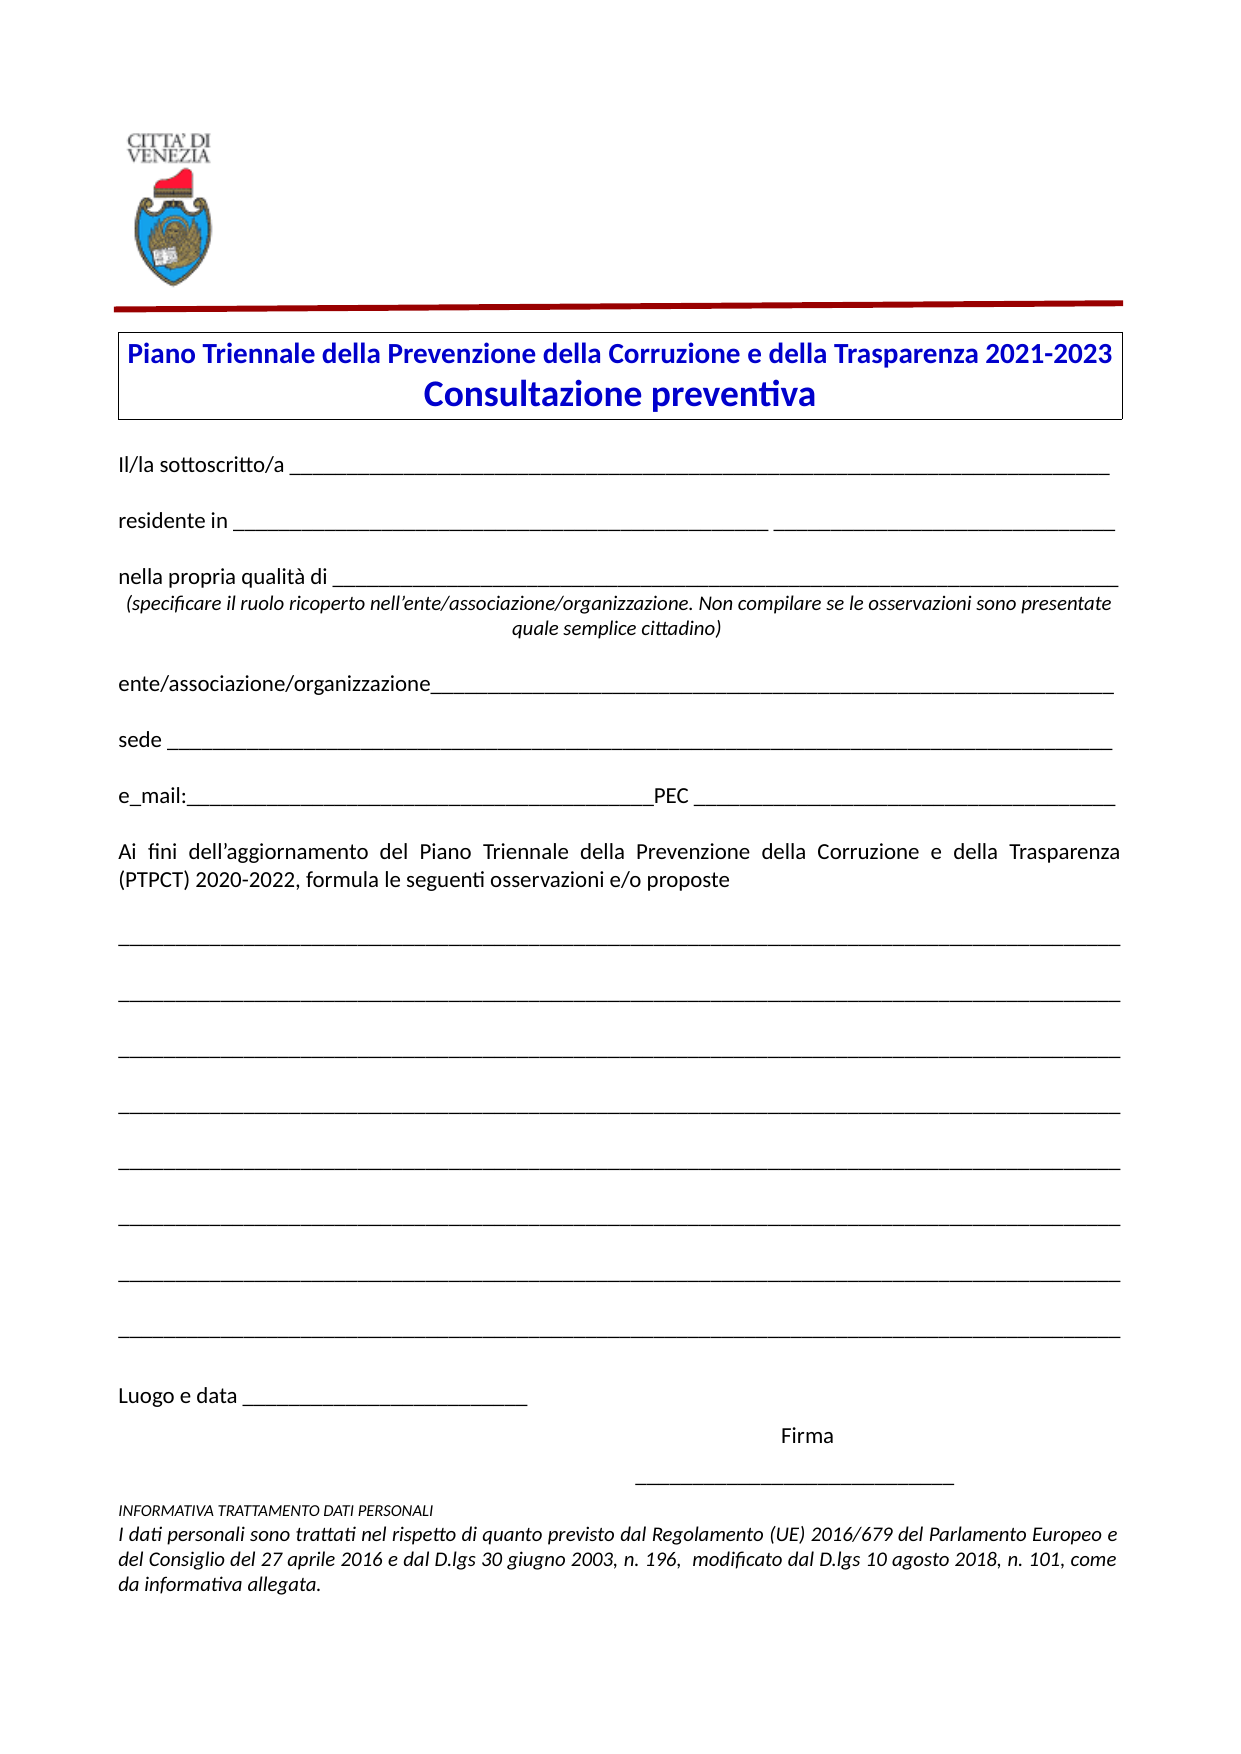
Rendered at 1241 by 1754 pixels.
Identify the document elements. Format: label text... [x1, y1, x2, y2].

text ________________________________________________________________________________________ [118, 1089, 1122, 1117]
text Ai fini dell’aggiornamento del Piano Triennale della Prevenzione della Corruzione e della Trasparenza (PTPCT) 2020-2022, formula le seguenti osservazioni e/o proposte [118, 837, 1122, 893]
text e_mail:_________________________________________PEC _____________________________________ [118, 781, 1122, 809]
text Luogo e data _________________________ [118, 1381, 1122, 1409]
text sede ___________________________________________________________________________________ [118, 725, 1122, 753]
text ________________________________________________________________________________________ [118, 1313, 1122, 1341]
text ________________________________________________________________________________________ [118, 1033, 1122, 1061]
text ________________________________________________________________________________________ [118, 1145, 1122, 1173]
text ________________________________________________________________________________________ [118, 977, 1122, 1005]
text Piano Triennale della Prevenzione della Corruzione e della Trasparenza 2021-2023 [119, 333, 1122, 367]
text ente/associazione/organizzazione____________________________________________________________ [118, 669, 1122, 697]
text ____________________________ [118, 1461, 1122, 1489]
text residente in _______________________________________________ ______________________________ [118, 506, 1122, 534]
text INFORMATIVA TRATTAMENTO DATI PERSONALI [118, 1500, 1122, 1521]
text Consultazione preventiva [119, 367, 1122, 419]
text I dati personali sono trattati nel rispetto di quanto previsto dal Regolamento (UE) 2016/679 del Parlamento Europeo e del Consiglio del 27 aprile 2016 e dal D.lgs 30 giugno 2003, n. 196, modificato dal D.lgs 10 agosto 2018, n. 101, come da informativa allegata. [118, 1521, 1122, 1597]
text (specificare il ruolo ricoperto nell’ente/associazione/organizzazione. Non compilare se le osservazioni sono presentate quale semplice cittadino) [118, 590, 1122, 641]
text Firma [118, 1421, 1122, 1449]
text ________________________________________________________________________________________ [118, 1257, 1122, 1285]
text Il/la sottoscritto/a ________________________________________________________________________ [118, 450, 1122, 478]
text nella propria qualità di _____________________________________________________________________ [118, 562, 1122, 590]
picture [117, 121, 230, 289]
text ________________________________________________________________________________________ [118, 921, 1122, 949]
text ________________________________________________________________________________________ [118, 1201, 1122, 1229]
